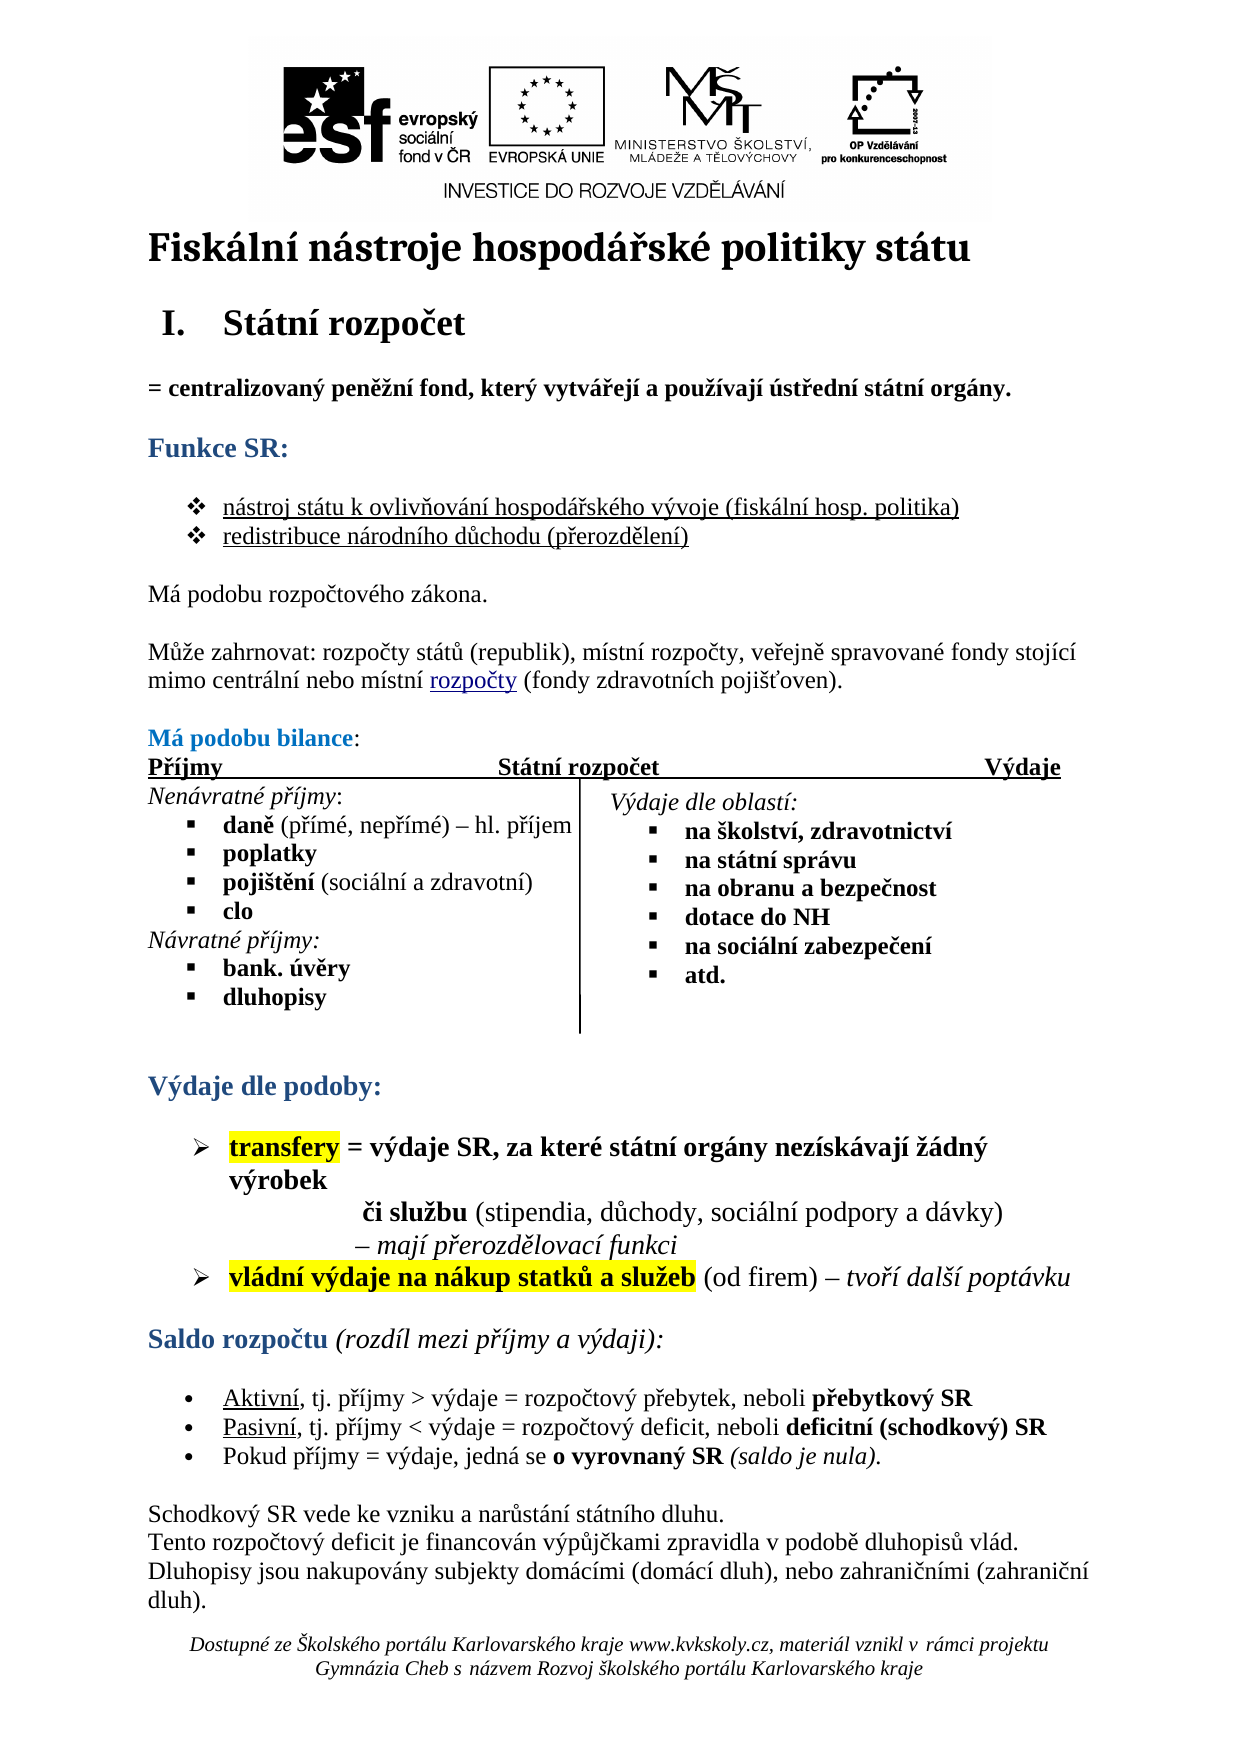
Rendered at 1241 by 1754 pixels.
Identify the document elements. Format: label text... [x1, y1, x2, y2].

text [581, 781, 1092, 810]
list daně (přímé, nepřímé) – hl. příjem [185, 810, 579, 838]
list [1011, 896, 1092, 925]
list [581, 896, 647, 925]
list na obranu a bezpečnost [647, 873, 1011, 902]
list [581, 838, 647, 867]
list daně (přímé, nepřímé) – hl. příjem [1011, 810, 1092, 838]
text Příjmy Státní rozpočet Výdaje [148, 752, 1092, 781]
list [581, 867, 647, 896]
text Schodkový SR vede ke vzniku a narůstání státního dluhu. [148, 1499, 1092, 1527]
subtitle Státní rozpočet [185, 301, 1092, 344]
list nástroj státu k ovlivňování hospodářského vývoje (fiskální hosp. politika) [185, 492, 1092, 521]
text Výdaje dle oblastí: [609, 787, 1011, 816]
subtitle Výdaje dle podoby: [148, 1069, 1092, 1101]
text [581, 925, 647, 953]
text Má podobu rozpočtového zákona. [148, 579, 1092, 608]
list atd. [647, 960, 1011, 988]
list bank. úvěry [185, 953, 579, 982]
text Tento rozpočtový deficit je financován výpůjčkami zpravidla v podobě dluhopisů vlád. Dluhopisy jsou nakupovány subjekty domácími (domácí dluh), nebo zahraničními (zahraniční dluh). [148, 1527, 1092, 1614]
text – mají přerozdělovací funkci [229, 1228, 1092, 1260]
list na sociální zabezpečení [647, 931, 1011, 960]
list [1011, 867, 1092, 896]
list na státní správu [647, 845, 1011, 873]
list vládní výdaje na nákup statků a služeb (od firem) – tvoří další poptávku [191, 1260, 1092, 1292]
list na školství, zdravotnictví [647, 816, 1011, 845]
text Návratné příjmy: [148, 925, 579, 953]
list [1011, 953, 1092, 982]
picture [248, 36, 992, 222]
list Aktivní, tj. příjmy > výdaje = rozpočtový přebytek, neboli přebytkový SR [185, 1383, 1092, 1412]
subtitle Funkce SR: [148, 431, 1092, 463]
list redistribuce národního důchodu (přerozdělení) [185, 521, 1092, 550]
list Pasivní, tj. příjmy < výdaje = rozpočtový deficit, neboli deficitní (schodkový) SR [185, 1412, 1092, 1441]
text Má podobu bilance: [148, 723, 1092, 752]
text či službu (stipendia, důchody, sociální podpory a dávky) [229, 1195, 1092, 1228]
text Saldo rozpočtu (rozdíl mezi příjmy a výdaji): [148, 1322, 1092, 1354]
text = centralizovaný peněžní fond, který vytvářejí a používají ústřední státní orgány. [148, 373, 1092, 402]
text [1011, 925, 1092, 953]
text Nenávratné příjmy: [148, 781, 579, 810]
list dluhopisy [185, 982, 579, 1011]
list daně (přímé, nepřímé) – hl. příjem [581, 810, 647, 838]
list [1011, 838, 1092, 867]
list poplatky [185, 838, 579, 867]
list dotace do NH [647, 902, 1011, 931]
list [581, 953, 647, 982]
list transfery = výdaje SR, za které státní orgány nezískávají žádný výrobek [191, 1131, 1092, 1195]
list Pokud příjmy = výdaje, jedná se o vyrovnaný SR (saldo je nula). [185, 1441, 1092, 1469]
subtitle Fiskální nástroje hospodářské politiky státu [148, 173, 1092, 271]
list [581, 982, 1092, 1011]
text Může zahrnovat: rozpočty států (republik), místní rozpočty, veřejně spravované fondy stojící mimo centrální nebo místní rozpočty (fondy zdravotních pojišťoven). [148, 637, 1092, 694]
list pojištění (sociální a zdravotní) [185, 867, 579, 896]
list clo [185, 896, 579, 925]
